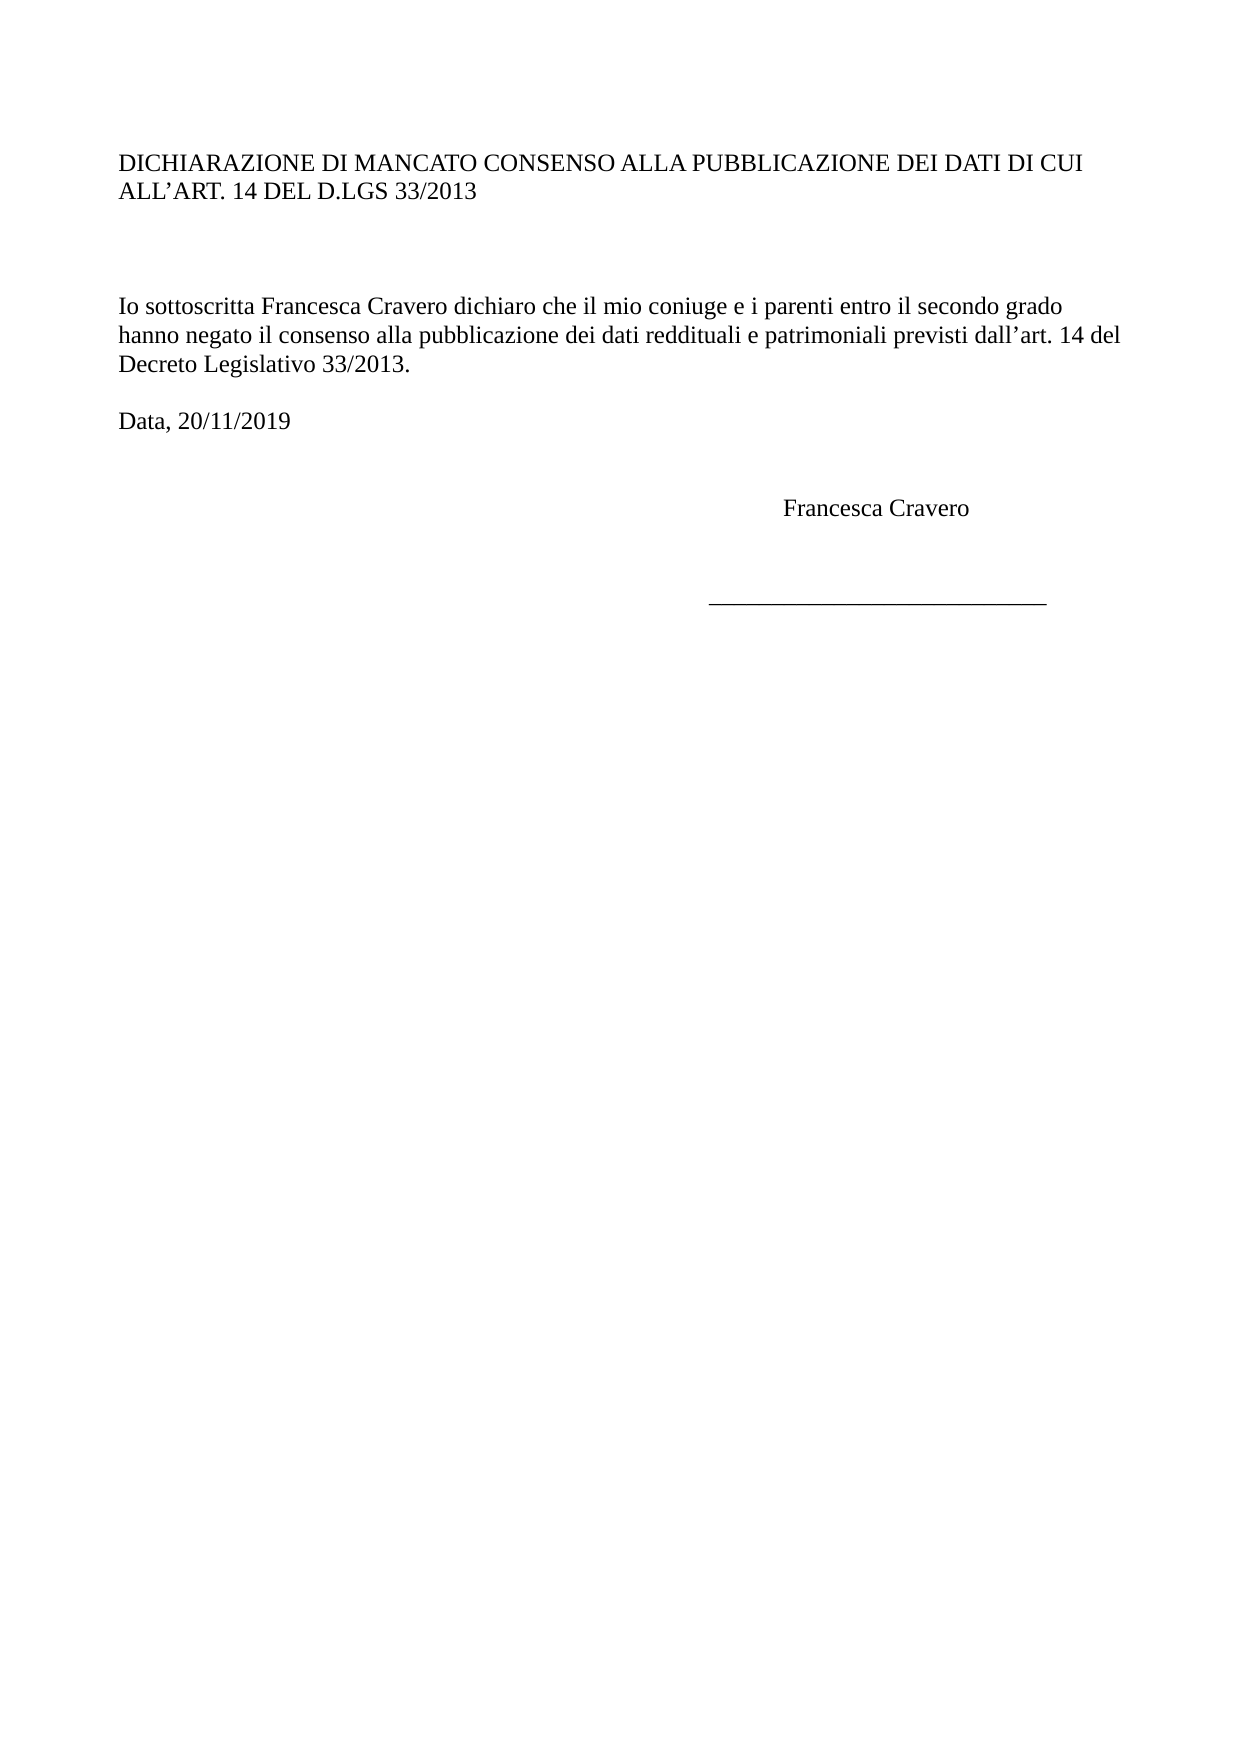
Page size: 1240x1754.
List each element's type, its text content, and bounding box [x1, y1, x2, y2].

text Francesca Cravero [709, 493, 1122, 521]
text ___________________________ [635, 579, 1122, 608]
text Data, 20/11/2019 [118, 406, 1122, 435]
text DICHIARAZIONE DI MANCATO CONSENSO ALLA PUBBLICAZIONE DEI DATI DI CUI ALL’ART. 14 DEL D.LGS 33/2013 [118, 148, 1122, 205]
text Io sottoscritta Francesca Cravero dichiaro che il mio coniuge e i parenti entro il secondo grado hanno negato il consenso alla pubblicazione dei dati reddituali e patrimoniali previsti dall’art. 14 del Decreto Legislativo 33/2013. [118, 291, 1122, 378]
